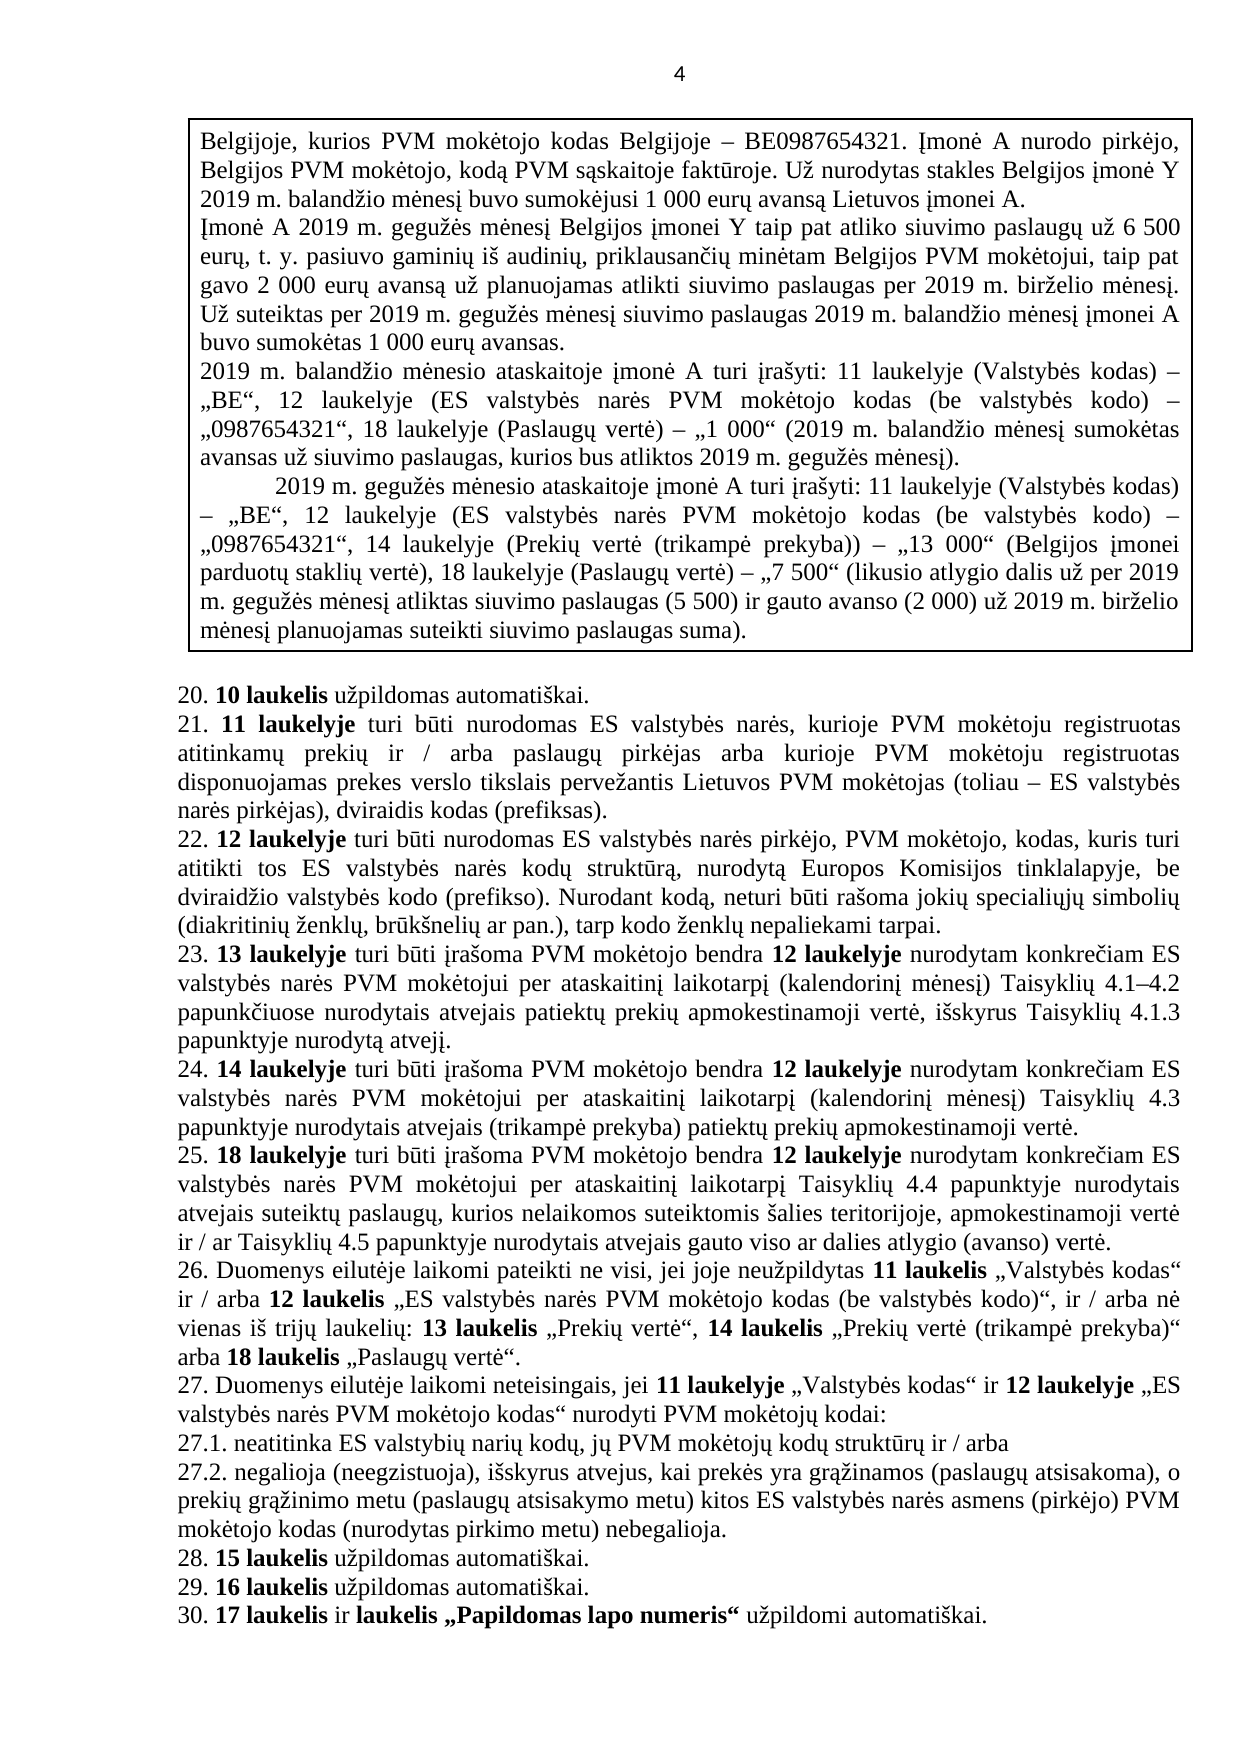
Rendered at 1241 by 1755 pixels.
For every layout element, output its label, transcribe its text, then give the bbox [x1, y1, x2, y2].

text 21. 11 laukelyje turi būti nurodomas ES valstybės narės, kurioje PVM mokėtoju registruotas atitinkamų prekių ir / arba paslaugų pirkėjas arba kurioje PVM mokėtoju registruotas disponuojamas prekes verslo tikslais pervežantis Lietuvos PVM mokėtojas (toliau – ES valstybės narės pirkėjas), dviraidis kodas (prefiksas). [177, 709, 1181, 824]
text 30. 17 laukelis ir laukelis „Papildomas lapo numeris“ užpildomi automatiškai. [177, 1600, 1181, 1629]
text 28. 15 laukelis užpildomas automatiškai. [177, 1543, 1181, 1572]
text 20. 10 laukelis užpildomas automatiškai. [177, 680, 1181, 709]
table_header Belgijoje, kurios PVM mokėtojo kodas Belgijoje – BE0987654321. Įmonė A nurodo pirkėjo, Belgijos PVM mokėtojo, kodą PVM sąskaitoje faktūroje. Už nurodytas stakles Belgijos įmonė Y 2019 m. balandžio mėnesį buvo sumokėjusi 1 000 eurų avansą Lietuvos įmonei A. Įmonė A 2019 m. gegužės mėnesį Belgijos įmonei Y taip pat atliko siuvimo paslaugų už 6 500 eurų, t. y. pasiuvo gaminių iš audinių, priklausančių minėtam Belgijos PVM mokėtojui, taip pat gavo 2 000 eurų avansą už planuojamas atlikti siuvimo paslaugas per 2019 m. birželio mėnesį. Už suteiktas per 2019 m. gegužės mėnesį siuvimo paslaugas 2019 m. balandžio mėnesį įmonei A buvo sumokėtas 1 000 eurų avansas. 2019 m. balandžio mėnesio ataskaitoje įmonė A turi įrašyti: 11 laukelyje (Valstybės kodas) – „BE“, 12 laukelyje (ES valstybės narės PVM mokėtojo kodas (be valstybės kodo) – „0987654321“, 18 laukelyje (Paslaugų vertė) – „1 000“ (2019 m. balandžio mėnesį sumokėtas avansas už siuvimo paslaugas, kurios bus atliktos 2019 m. gegužės mėnesį). 2019 m. gegužės mėnesio ataskaitoje įmonė A turi įrašyti: 11 laukelyje (Valstybės kodas) – „BE“, 12 laukelyje (ES valstybės narės PVM mokėtojo kodas (be valstybės kodo) – „0987654321“, 14 laukelyje (Prekių vertė (trikampė prekyba)) – „13 000“ (Belgijos įmonei parduotų staklių vertė), 18 laukelyje (Paslaugų vertė) – „7 500“ (likusio atlygio dalis už per 2019 m. gegužės mėnesį atliktas siuvimo paslaugas (5 500) ir gauto avanso (2 000) už 2019 m. birželio mėnesį planuojamas suteikti siuvimo paslaugas suma). [190, 120, 1191, 649]
text 27. Duomenys eilutėje laikomi neteisingais, jei 11 laukelyje „Valstybės kodas“ ir 12 laukelyje „ES valstybės narės PVM mokėtojo kodas“ nurodyti PVM mokėtojų kodai: [177, 1370, 1181, 1428]
text 23. 13 laukelyje turi būti įrašoma PVM mokėtojo bendra 12 laukelyje nurodytam konkrečiam ES valstybės narės PVM mokėtojui per ataskaitinį laikotarpį (kalendorinį mėnesį) Taisyklių 4.1–4.2 papunkčiuose nurodytais atvejais patiektų prekių apmokestinamoji vertė, išskyrus Taisyklių 4.1.3 papunktyje nurodytą atvejį. [177, 939, 1181, 1054]
text 22. 12 laukelyje turi būti nurodomas ES valstybės narės pirkėjo, PVM mokėtojo, kodas, kuris turi atitikti tos ES valstybės narės kodų struktūrą, nurodytą Europos Komisijos tinklalapyje, be dviraidžio valstybės kodo (prefikso). Nurodant kodą, neturi būti rašoma jokių specialiųjų simbolių (diakritinių ženklų, brūkšnelių ar pan.), tarp kodo ženklų nepaliekami tarpai. [177, 824, 1181, 939]
text 25. 18 laukelyje turi būti įrašoma PVM mokėtojo bendra 12 laukelyje nurodytam konkrečiam ES valstybės narės PVM mokėtojui per ataskaitinį laikotarpį Taisyklių 4.4 papunktyje nurodytais atvejais suteiktų paslaugų, kurios nelaikomos suteiktomis šalies teritorijoje, apmokestinamoji vertė ir / ar Taisyklių 4.5 papunktyje nurodytais atvejais gauto viso ar dalies atlygio (avanso) vertė. [177, 1140, 1181, 1255]
text 24. 14 laukelyje turi būti įrašoma PVM mokėtojo bendra 12 laukelyje nurodytam konkrečiam ES valstybės narės PVM mokėtojui per ataskaitinį laikotarpį (kalendorinį mėnesį) Taisyklių 4.3 papunktyje nurodytais atvejais (trikampė prekyba) patiektų prekių apmokestinamoji vertė. [177, 1054, 1181, 1140]
text 27.2. negalioja (neegzistuoja), išskyrus atvejus, kai prekės yra grąžinamos (paslaugų atsisakoma), o prekių grąžinimo metu (paslaugų atsisakymo metu) kitos ES valstybės narės asmens (pirkėjo) PVM mokėtojo kodas (nurodytas pirkimo metu) nebegalioja. [177, 1457, 1181, 1543]
text 26. Duomenys eilutėje laikomi pateikti ne visi, jei joje neužpildytas 11 laukelis „Valstybės kodas“ ir / arba 12 laukelis „ES valstybės narės PVM mokėtojo kodas (be valstybės kodo)“, ir / arba nė vienas iš trijų laukelių: 13 laukelis „Prekių vertė“, 14 laukelis „Prekių vertė (trikampė prekyba)“ arba 18 laukelis „Paslaugų vertė“. [177, 1255, 1181, 1370]
text 29. 16 laukelis užpildomas automatiškai. [177, 1572, 1181, 1600]
text 27.1. neatitinka ES valstybių narių kodų, jų PVM mokėtojų kodų struktūrų ir / arba [177, 1428, 1181, 1457]
